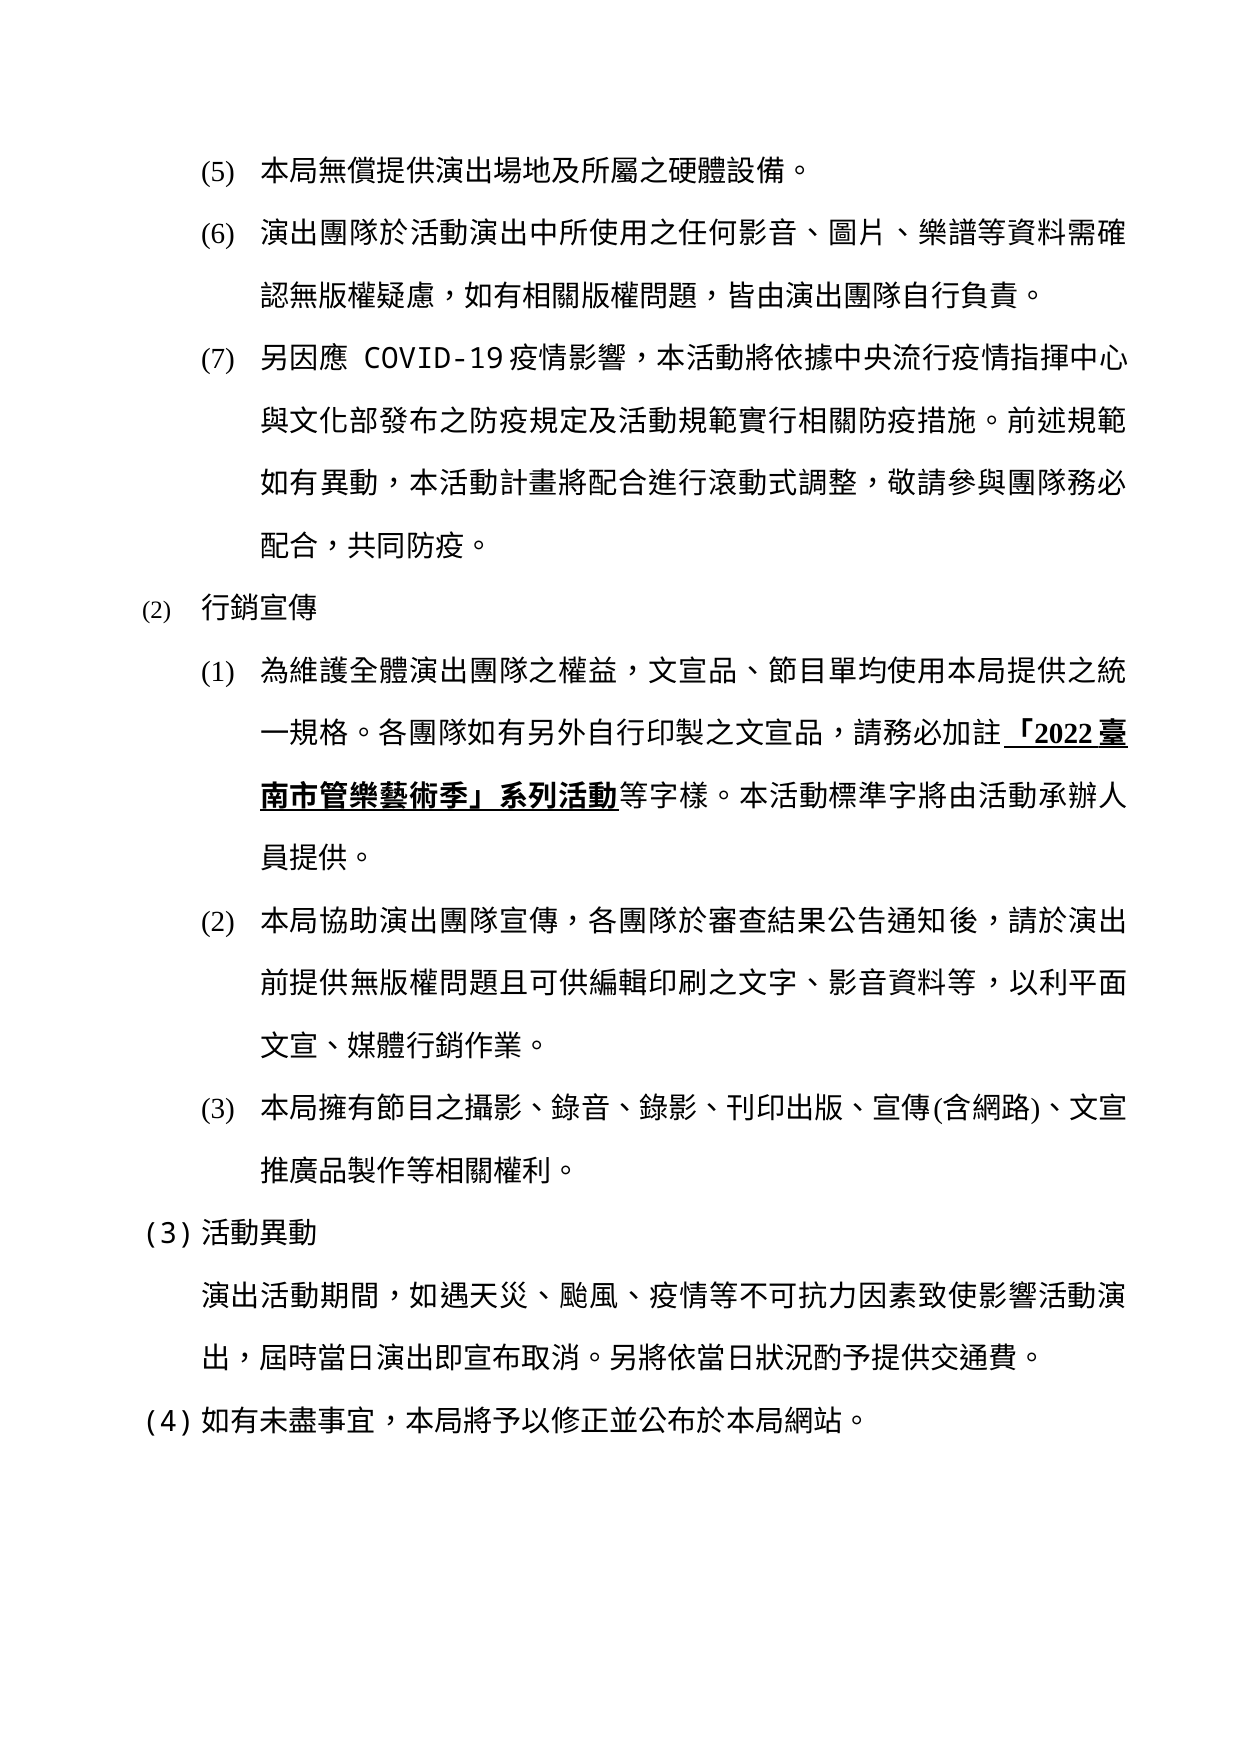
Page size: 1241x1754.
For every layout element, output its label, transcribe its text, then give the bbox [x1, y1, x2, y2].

list 行銷宣傳 [142, 564, 1128, 627]
text 演出活動期間，如遇天災、颱風、疫情等不可抗力因素致使影響活動演出，屆時當日演出即宣布取消。另將依當日狀況酌予提供交通費。 [201, 1252, 1128, 1377]
list 另因應 COVID-19疫情影響，本活動將依據中央流行疫情指揮中心與文化部發布之防疫規定及活動規範實行相關防疫措施。前述規範如有異動，本活動計畫將配合進行滾動式調整，敬請參與團隊務必配合，共同防疫。 [201, 314, 1128, 564]
list 活動異動 [142, 1189, 1128, 1252]
list 演出團隊於活動演出中所使用之任何影音、圖片、樂譜等資料需確認無版權疑慮，如有相關版權問題，皆由演出團隊自行負責。 [201, 189, 1128, 314]
list 本局無償提供演出場地及所屬之硬體設備。 [201, 127, 1128, 189]
list 本局協助演出團隊宣傳，各團隊於審查結果公告通知後，請於演出前提供無版權問題且可供編輯印刷之文字、影音資料等，以利平面文宣、媒體行銷作業。 [201, 877, 1128, 1064]
list 為維護全體演出團隊之權益，文宣品、節目單均使用本局提供之統一規格。各團隊如有另外自行印製之文宣品，請務必加註「2022臺南市管樂藝術季」系列活動等字樣。本活動標準字將由活動承辦人員提供。 [201, 627, 1128, 877]
list 本局擁有節目之攝影、錄音、錄影、刊印出版、宣傳(含網路)、文宣推廣品製作等相關權利。 [201, 1064, 1128, 1189]
list 如有未盡事宜，本局將予以修正並公布於本局網站。 [142, 1377, 1128, 1439]
